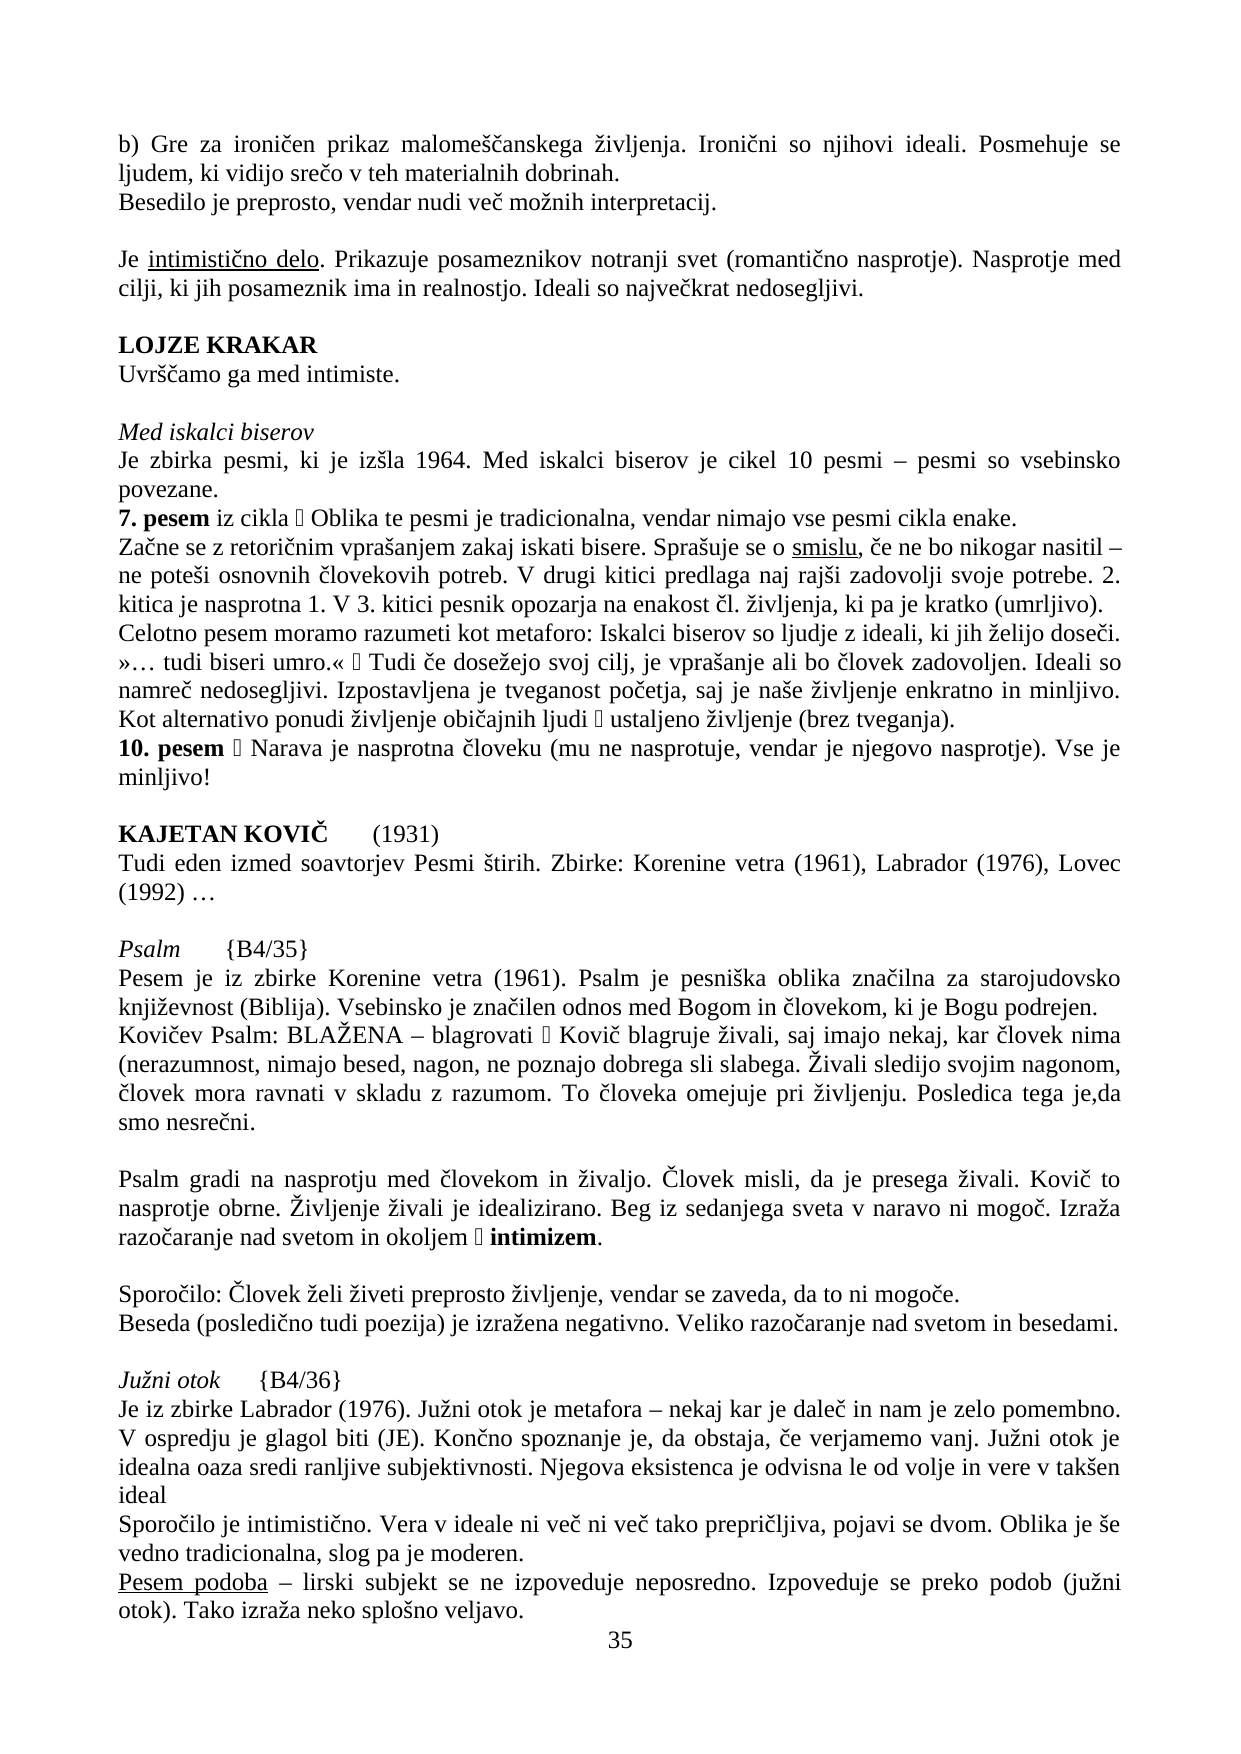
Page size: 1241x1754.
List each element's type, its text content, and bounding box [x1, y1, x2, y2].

text Je iz zbirke Labrador (1976). Južni otok je metafora – nekaj kar je daleč in nam je zelo pomembno. V ospredju je glagol biti (JE). Končno spoznanje je, da obstaja, če verjamemo vanj. Južni otok je idealna oaza sredi ranljive subjektivnosti. Njegova eksistenca je odvisna le od volje in vere v takšen ideal [118, 1394, 1122, 1509]
text Psalm gradi na nasprotju med človekom in živaljo. Človek misli, da je presega živali. Kovič to nasprotje obrne. Življenje živali je idealizirano. Beg iz sedanjega sveta v naravo ni mogoč. Izraža razočaranje nad svetom in okoljem  intimizem. [118, 1164, 1122, 1250]
text LOJZE KRAKAR [118, 330, 1122, 359]
text Pesem je iz zbirke Korenine vetra (1961). Psalm je pesniška oblika značilna za starojudovsko književnost (Biblija). Vsebinsko je značilen odnos med Bogom in človekom, ki je Bogu podrejen. [118, 963, 1122, 1020]
text Sporočilo je intimistično. Vera v ideale ni več ni več tako prepričljiva, pojavi se dvom. Oblika je še vedno tradicionalna, slog pa je moderen. [118, 1509, 1122, 1567]
text Psalm {B4/35} [118, 934, 1122, 963]
text Je zbirka pesmi, ki je izšla 1964. Med iskalci biserov je cikel 10 pesmi – pesmi so vsebinsko povezane. [118, 445, 1122, 503]
text Sporočilo: Človek želi živeti preprosto življenje, vendar se zaveda, da to ni mogoče. [118, 1279, 1122, 1308]
text Med iskalci biserov [118, 417, 1122, 445]
text Začne se z retoričnim vprašanjem zakaj iskati bisere. Sprašuje se o smislu, če ne bo nikogar nasitil – ne poteši osnovnih človekovih potreb. V drugi kitici predlaga naj rajši zadovolji svoje potrebe. 2. kitica je nasprotna 1. V 3. kitici pesnik opozarja na enakost čl. življenja, ki pa je kratko (umrljivo). [118, 532, 1122, 618]
text Kovičev Psalm: BLAŽENA – blagrovati  Kovič blagruje živali, saj imajo nekaj, kar človek nima (nerazumnost, nimajo besed, nagon, ne poznajo dobrega sli slabega. Živali sledijo svojim nagonom, človek mora ravnati v skladu z razumom. To človeka omejuje pri življenju. Posledica tega je,da smo nesrečni. [118, 1020, 1122, 1135]
text b) Gre za ironičen prikaz malomeščanskega življenja. Ironični so njihovi ideali. Posmehuje se ljudem, ki vidijo srečo v teh materialnih dobrinah. [118, 129, 1122, 187]
text 7. pesem iz cikla  Oblika te pesmi je tradicionalna, vendar nimajo vse pesmi cikla enake. [118, 503, 1122, 532]
text Je intimistično delo. Prikazuje posameznikov notranji svet (romantično nasprotje). Nasprotje med cilji, ki jih posameznik ima in realnostjo. Ideali so največkrat nedosegljivi. [118, 244, 1122, 302]
text Besedilo je preprosto, vendar nudi več možnih interpretacij. [118, 187, 1122, 215]
text Uvrščamo ga med intimiste. [118, 359, 1122, 388]
text KAJETAN KOVIČ (1931) [118, 819, 1122, 848]
subtitle 10. pesem  Narava je nasprotna človeku (mu ne nasprotuje, vendar je njegovo nasprotje). Vse je minljivo! [118, 733, 1122, 790]
text Celotno pesem moramo razumeti kot metaforo: Iskalci biserov so ljudje z ideali, ki jih želijo doseči. »… tudi biseri umro.«  Tudi če dosežejo svoj cilj, je vprašanje ali bo človek zadovoljen. Ideali so namreč nedosegljivi. Izpostavljena je tveganost početja, saj je naše življenje enkratno in minljivo. Kot alternativo ponudi življenje običajnih ljudi  ustaljeno življenje (brez tveganja). [118, 618, 1122, 733]
text Beseda (posledično tudi poezija) je izražena negativno. Veliko razočaranje nad svetom in besedami. [118, 1308, 1122, 1337]
text Južni otok {B4/36} [118, 1365, 1122, 1394]
text Pesem podoba – lirski subjekt se ne izpoveduje neposredno. Izpoveduje se preko podob (južni otok). Tako izraža neko splošno veljavo. [118, 1567, 1122, 1624]
text Tudi eden izmed soavtorjev Pesmi štirih. Zbirke: Korenine vetra (1961), Labrador (1976), Lovec (1992) … [118, 848, 1122, 905]
